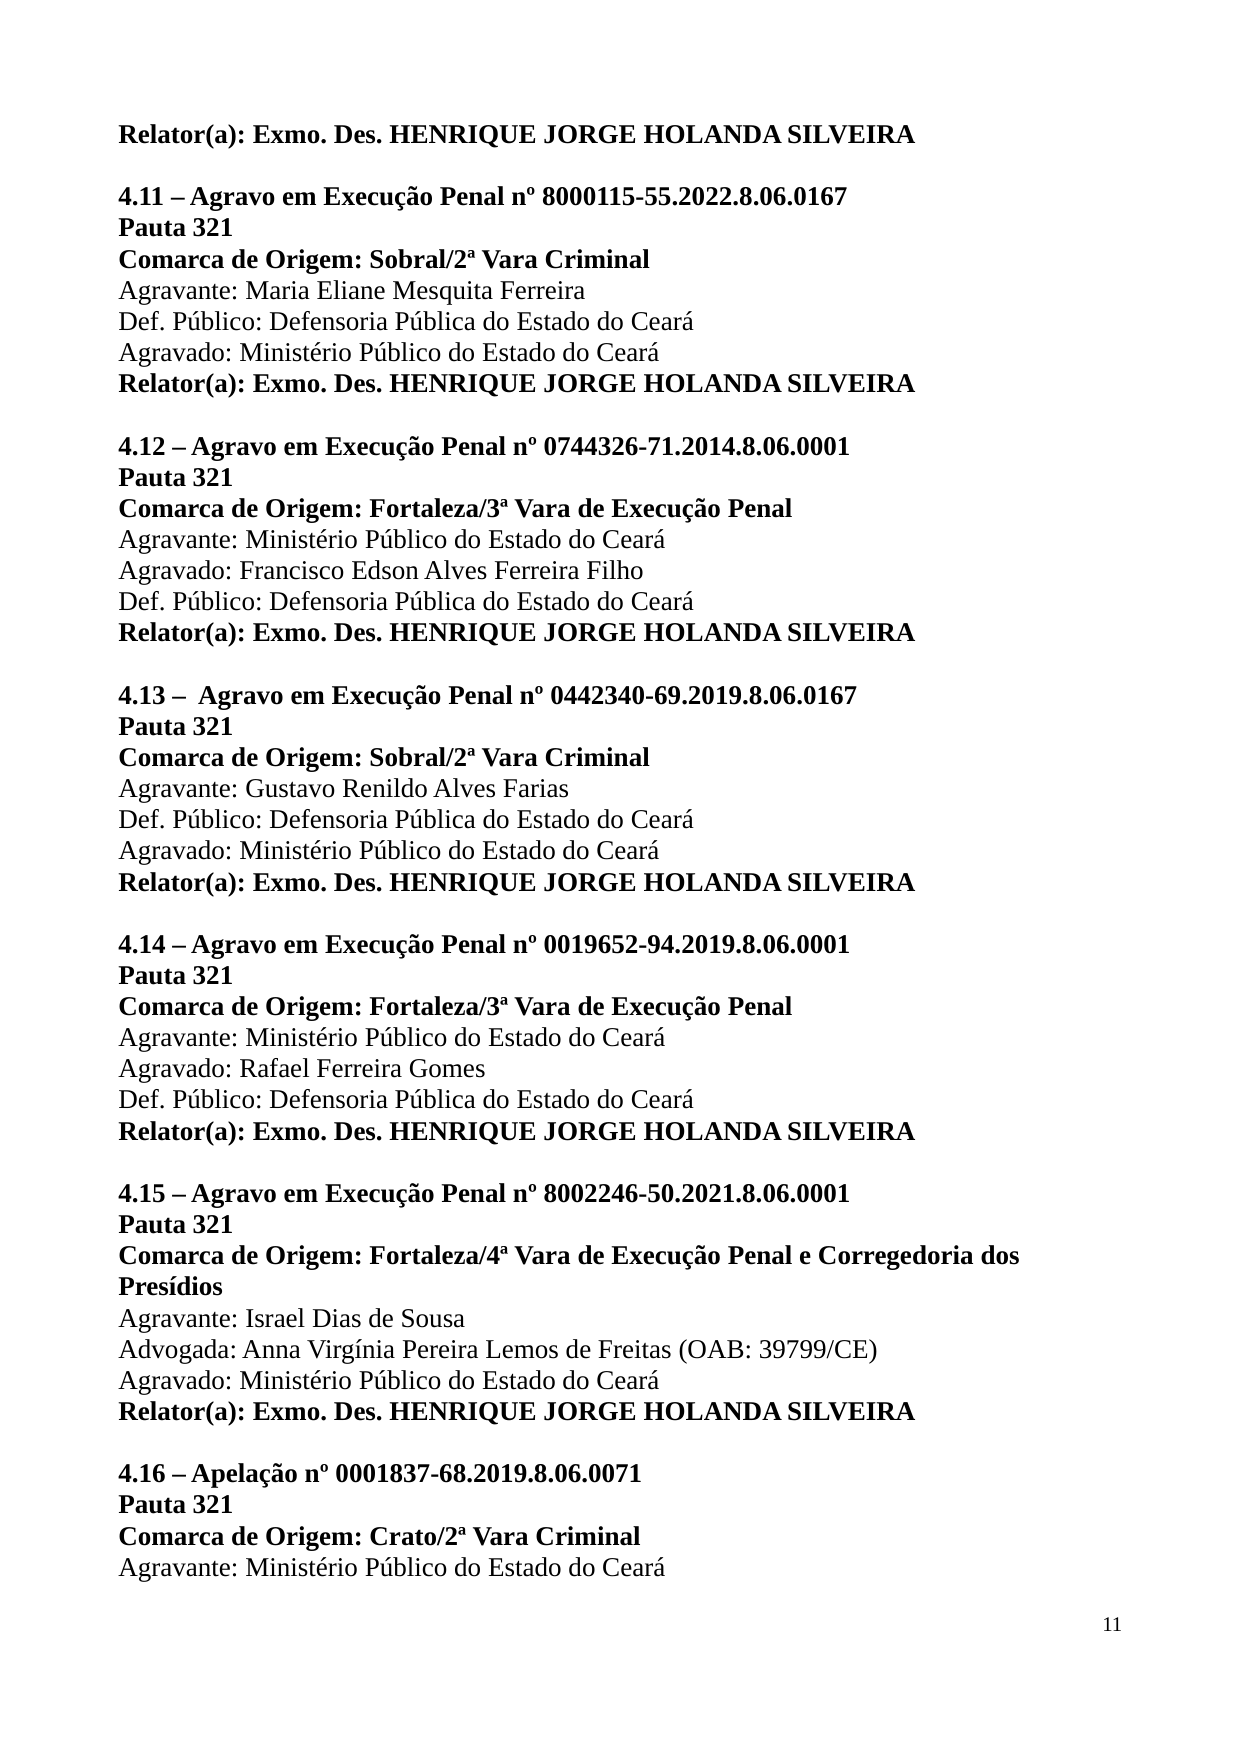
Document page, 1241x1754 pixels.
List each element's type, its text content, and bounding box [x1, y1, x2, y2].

text Pauta 321 [118, 1488, 1122, 1520]
text Relator(a): Exmo. Des. HENRIQUE JORGE HOLANDA SILVEIRA [118, 1395, 1122, 1426]
text Agravado: Ministério Público do Estado do Ceará [118, 834, 1122, 866]
text Relator(a): Exmo. Des. HENRIQUE JORGE HOLANDA SILVEIRA [118, 866, 1122, 897]
text Comarca de Origem: Fortaleza/3ª Vara de Execução Penal [118, 990, 1122, 1021]
text Agravante: Ministério Público do Estado do Ceará [118, 1551, 1122, 1582]
text 4.12 – Agravo em Execução Penal nº 0744326-71.2014.8.06.0001 [118, 429, 1122, 461]
text Agravado: Ministério Público do Estado do Ceará [118, 1364, 1122, 1395]
text Agravante: Maria Eliane Mesquita Ferreira [118, 274, 1122, 305]
text 4.15 – Agravo em Execução Penal nº 8002246-50.2021.8.06.0001 [118, 1177, 1122, 1208]
text Relator(a): Exmo. Des. HENRIQUE JORGE HOLANDA SILVEIRA [118, 367, 1122, 398]
text Agravado: Rafael Ferreira Gomes [118, 1052, 1122, 1084]
text Agravante: Gustavo Renildo Alves Farias [118, 772, 1122, 803]
text Pauta 321 [118, 212, 1122, 243]
text Pauta 321 [118, 710, 1122, 741]
text Agravante: Ministério Público do Estado do Ceará [118, 1021, 1122, 1052]
text Agravante: Ministério Público do Estado do Ceará [118, 523, 1122, 554]
text Def. Público: Defensoria Pública do Estado do Ceará [118, 585, 1122, 616]
text Def. Público: Defensoria Pública do Estado do Ceará [118, 803, 1122, 834]
text Advogada: Anna Virgínia Pereira Lemos de Freitas (OAB: 39799/CE) [118, 1333, 1122, 1364]
text Pauta 321 [118, 1208, 1122, 1239]
text Def. Público: Defensoria Pública do Estado do Ceará [118, 305, 1122, 336]
text Comarca de Origem: Sobral/2ª Vara Criminal [118, 243, 1122, 274]
text Def. Público: Defensoria Pública do Estado do Ceará [118, 1084, 1122, 1115]
text Agravante: Israel Dias de Sousa [118, 1302, 1122, 1333]
text 4.16 – Apelação nº 0001837-68.2019.8.06.0071 [118, 1457, 1122, 1488]
text Pauta 321 [118, 959, 1122, 990]
text Relator(a): Exmo. Des. HENRIQUE JORGE HOLANDA SILVEIRA [118, 118, 1122, 149]
text 4.13 – Agravo em Execução Penal nº 0442340-69.2019.8.06.0167 [118, 679, 1122, 710]
text Relator(a): Exmo. Des. HENRIQUE JORGE HOLANDA SILVEIRA [118, 616, 1122, 648]
text 4.11 – Agravo em Execução Penal nº 8000115-55.2022.8.06.0167 [118, 180, 1122, 212]
text Relator(a): Exmo. Des. HENRIQUE JORGE HOLANDA SILVEIRA [118, 1115, 1122, 1146]
text Agravado: Francisco Edson Alves Ferreira Filho [118, 554, 1122, 585]
text Comarca de Origem: Crato/2ª Vara Criminal [118, 1520, 1122, 1551]
text Comarca de Origem: Fortaleza/3ª Vara de Execução Penal [118, 492, 1122, 523]
text Pauta 321 [118, 461, 1122, 492]
text Comarca de Origem: Sobral/2ª Vara Criminal [118, 741, 1122, 772]
text 4.14 – Agravo em Execução Penal nº 0019652-94.2019.8.06.0001 [118, 928, 1122, 959]
text Agravado: Ministério Público do Estado do Ceará [118, 336, 1122, 367]
text Comarca de Origem: Fortaleza/4ª Vara de Execução Penal e Corregedoria dos Presídios [118, 1239, 1122, 1302]
